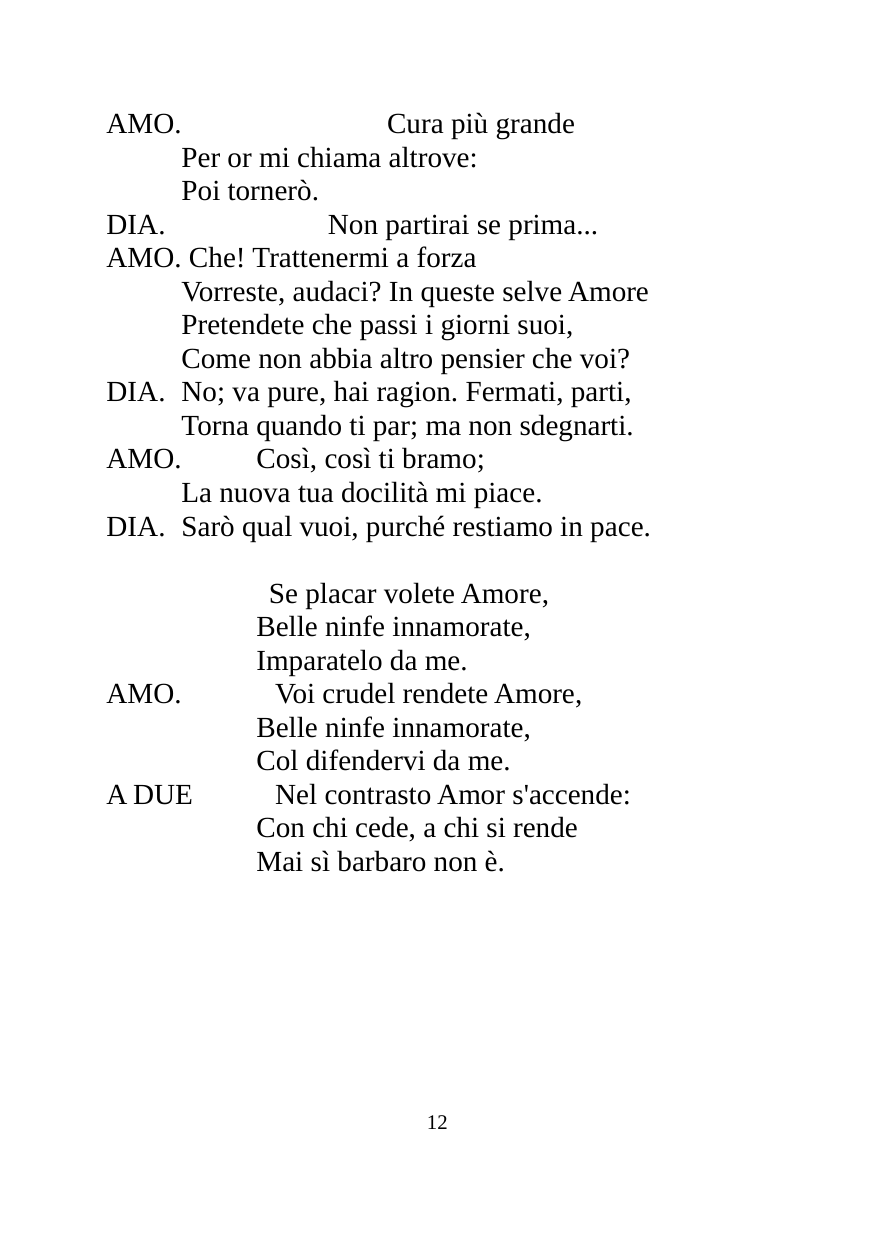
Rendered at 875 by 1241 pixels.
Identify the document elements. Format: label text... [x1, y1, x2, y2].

text Se placar volete Amore, [269, 576, 768, 609]
text Con chi cede, a chi si rende [256, 811, 768, 844]
text Per or mi chiama altrove: [106, 140, 768, 173]
text DIA. No; va pure, hai ragion. Fermati, parti, [106, 374, 768, 408]
text AMO. Che! Trattenermi a forza [106, 240, 768, 274]
text Come non abbia altro pensier che voi? [106, 341, 768, 374]
text DIA. Sarò qual vuoi, purché restiamo in pace. [106, 509, 768, 542]
text A DUE Nel contrasto Amor s'accende: [106, 777, 768, 811]
text Poi tornerò. [106, 173, 768, 207]
text Belle ninfe innamorate, [256, 710, 768, 743]
text Pretendete che passi i giorni suoi, [106, 307, 768, 341]
text AMO. Cura più grande [106, 106, 768, 140]
text Belle ninfe innamorate, [256, 609, 768, 643]
text Vorreste, audaci? In queste selve Amore [106, 274, 768, 307]
text AMO. Voi crudel rendete Amore, [106, 676, 768, 710]
text DIA. Non partirai se prima... [106, 207, 768, 240]
text La nuova tua docilità mi piace. [106, 475, 768, 509]
text Col difendervi da me. [256, 743, 768, 777]
text Mai sì barbaro non è. [256, 844, 768, 878]
text Torna quando ti par; ma non sdegnarti. [106, 408, 768, 442]
text Imparatelo da me. [256, 643, 768, 676]
text AMO. Così, così ti bramo; [106, 442, 768, 475]
